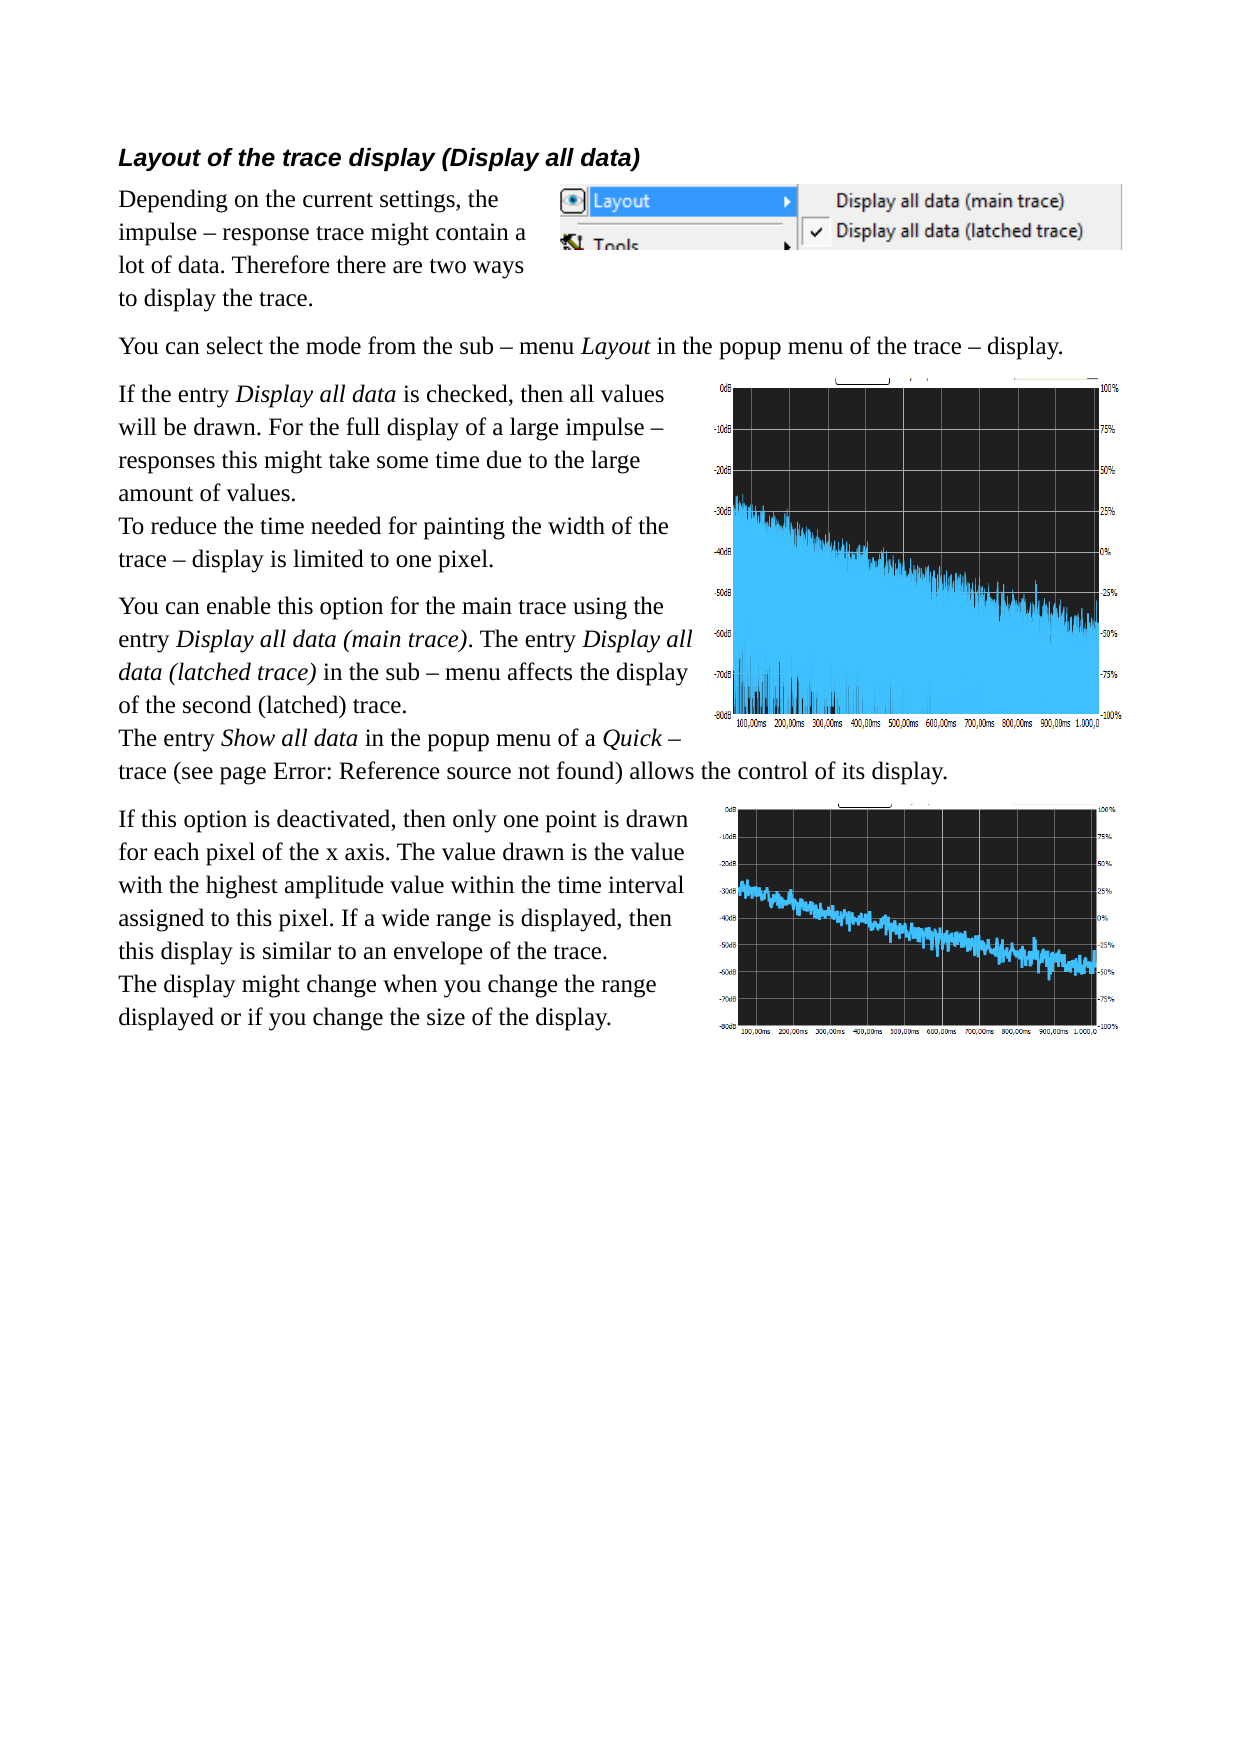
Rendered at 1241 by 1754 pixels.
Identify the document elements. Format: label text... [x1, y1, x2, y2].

picture [711, 378, 1123, 731]
text You can select the mode from the sub – menu Layout in the popup menu of the trace – display. [118, 331, 1122, 360]
text You can enable this option for the main trace using the entry Display all data (main trace). The entry Display all data (latched trace) in the sub – menu affects the display of the second (latched) trace. The entry Show all data in the popup menu of a Quick – trace (see page Error: Reference source not found) allows the control of its display. [118, 591, 1122, 785]
subtitle Layout of the trace display (Display all data) [118, 143, 1122, 172]
picture [715, 804, 1123, 1036]
text If this option is deactivated, then only one point is drawn for each pixel of the x axis. The value drawn is the value with the highest amplitude value within the time interval assigned to this pixel. If a wide range is displayed, then this display is similar to an envelope of the trace. The display might change when you change the range displayed or if you change the size of the display. [118, 804, 715, 1031]
text If the entry Display all data is checked, then all values will be drawn. For the full display of a large impulse – responses this might take some time due to the large amount of values. To reduce the time needed for painting the width of the trace – display is limited to one pixel. [118, 379, 711, 572]
text Depending on the current settings, the impulse – response trace might contain a lot of data. Therefore there are two ways to display the trace. [118, 184, 1122, 312]
picture [559, 184, 1123, 250]
